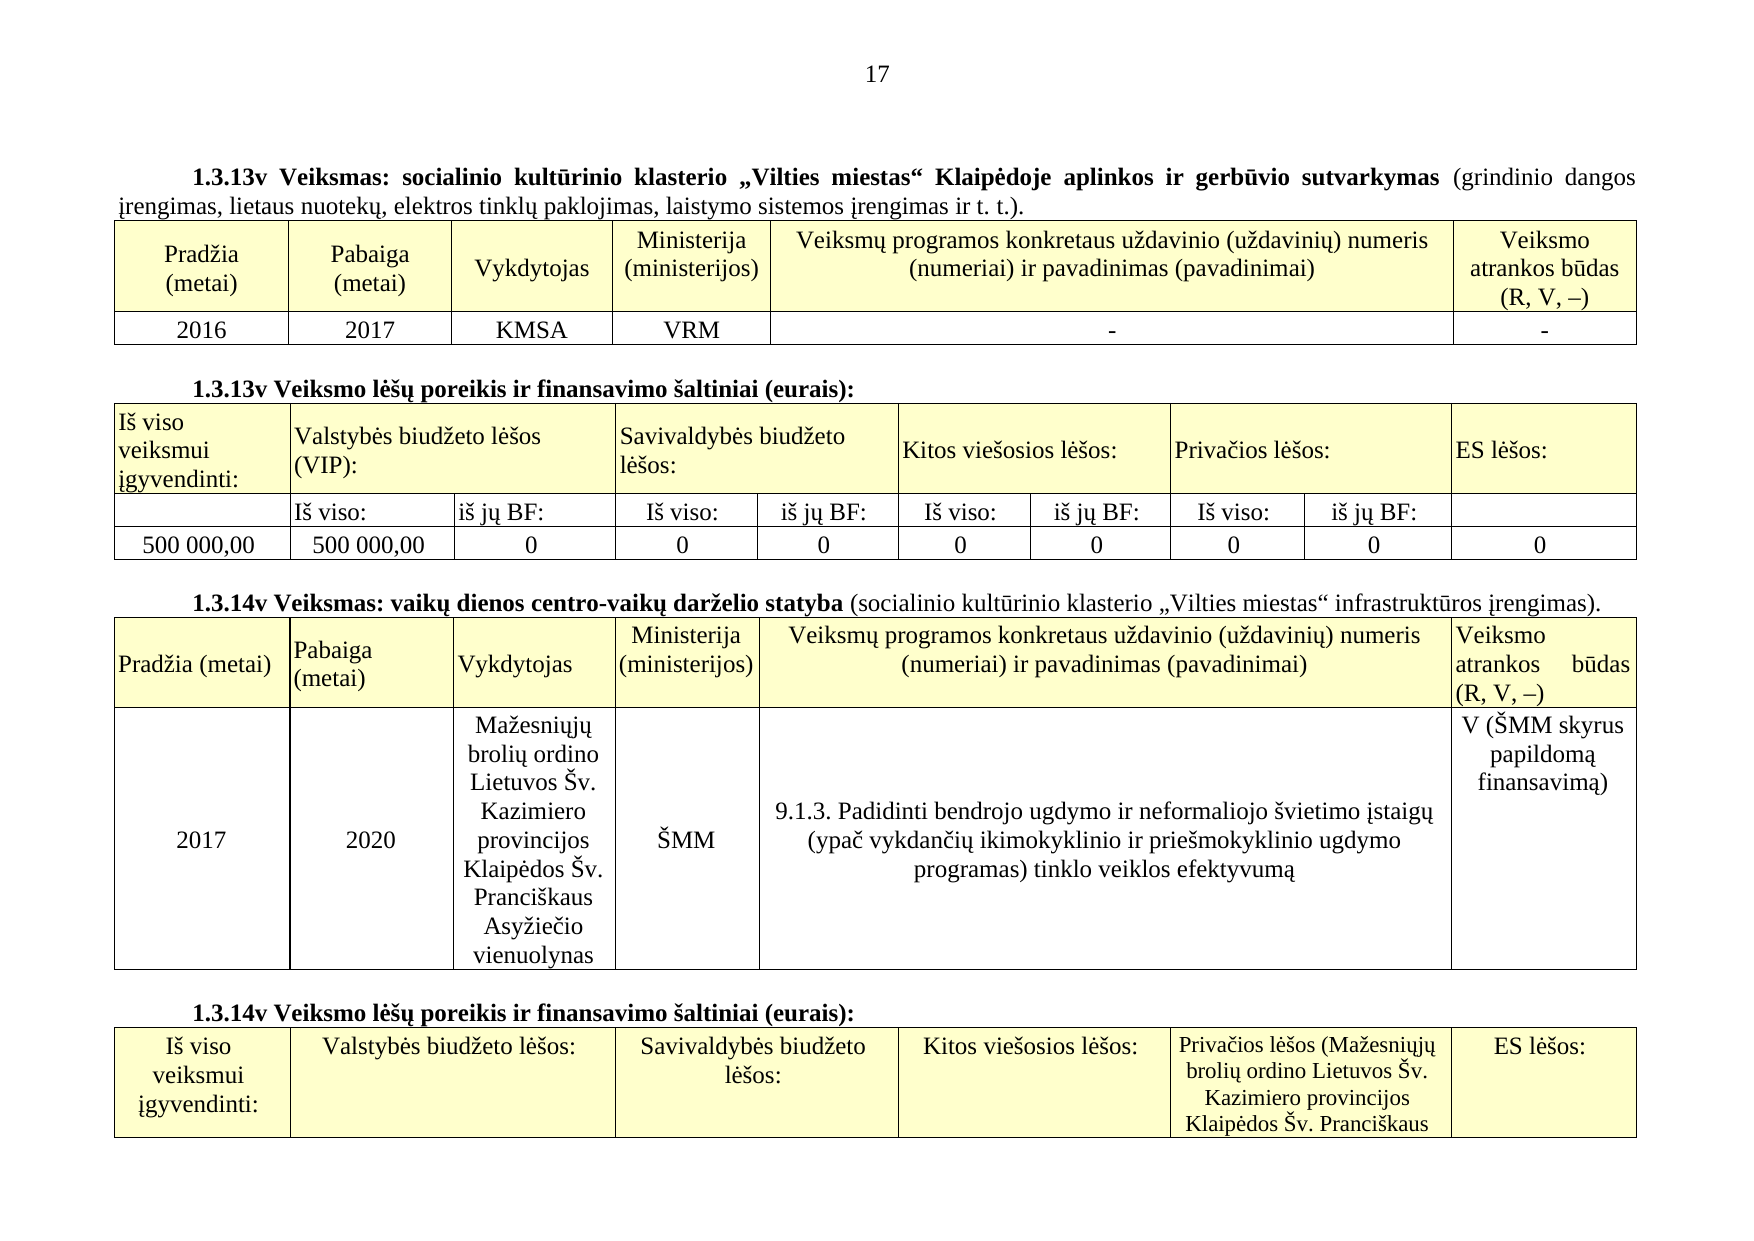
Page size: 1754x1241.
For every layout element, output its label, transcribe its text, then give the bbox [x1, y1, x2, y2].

table_cell 0 [758, 527, 898, 558]
table_header Kitos viešosios lėšos: [899, 404, 1170, 493]
text 1.3.14v Veiksmo lėšų poreikis ir finansavimo šaltiniai (eurais): [118, 998, 1636, 1027]
table_cell KMSA [452, 312, 612, 344]
table_header Ministerija (ministerijos) [616, 618, 759, 707]
table_cell Iš viso: [1171, 494, 1304, 526]
table_cell iš jų BF: [1305, 494, 1451, 526]
table_cell 2016 [115, 312, 288, 344]
table_header Veiksmų programos konkretaus uždavinio (uždavinių) numeris (numeriai) ir pavadinimas (pavadinimai) [760, 618, 1451, 707]
table_header Vykdytojas [452, 221, 612, 311]
table_cell - [771, 312, 1453, 344]
table_cell V (ŠMM skyrus papildomą finansavimą) [1452, 708, 1636, 969]
table_header Privačios lėšos: [1171, 404, 1451, 493]
table_header Savivaldybės biudžeto lėšos: [616, 404, 898, 493]
table_cell Mažesniųjų brolių ordino Lietuvos Šv. Kazimiero provincijos Klaipėdos Šv. Pranciškaus Asyžiečio vienuolynas [454, 708, 615, 969]
table_cell [115, 494, 290, 526]
table_cell 0 [1031, 527, 1170, 558]
table_cell 0 [1171, 527, 1304, 558]
table_header ES lėšos: [1452, 404, 1636, 493]
table_cell iš jų BF: [1031, 494, 1170, 526]
table_header Savivaldybės biudžeto lėšos: [616, 1028, 898, 1137]
table_cell Iš viso: [291, 494, 454, 526]
table_cell 0 [1305, 527, 1451, 558]
table_cell Iš viso: [616, 494, 757, 526]
table_header Ministerija (ministerijos) [613, 221, 770, 311]
table_header Kitos viešosios lėšos: [899, 1028, 1170, 1137]
table_cell 0 [1452, 527, 1636, 558]
table_cell 0 [455, 527, 615, 558]
table_header Privačios lėšos (Mažesniųjų brolių ordino Lietuvos Šv. Kazimiero provincijos Klaipėdos Šv. Pranciškaus [1171, 1028, 1451, 1137]
table_cell 2017 [115, 708, 289, 969]
table_cell 0 [899, 527, 1030, 558]
table_cell iš jų BF: [758, 494, 898, 526]
table_header Pabaiga (metai) [289, 221, 451, 311]
table_header Pradžia (metai) [115, 618, 289, 707]
table_header Pabaiga (metai) [291, 618, 453, 707]
table_cell Iš viso: [899, 494, 1030, 526]
table_header ES lėšos: [1452, 1028, 1636, 1137]
text 1.3.14v Veiksmas: vaikų dienos centro-vaikų darželio statyba (socialinio kultūrinio klasterio „Vilties miestas“ infrastruktūros įrengimas). [118, 588, 1636, 617]
table_header Veiksmų programos konkretaus uždavinio (uždavinių) numeris (numeriai) ir pavadinimas (pavadinimai) [771, 221, 1453, 311]
table_header Valstybės biudžeto lėšos: [291, 1028, 615, 1137]
table_header Veiksmo atrankos būdas (R, V, –) [1452, 618, 1636, 707]
text 1.3.13v Veiksmas: socialinio kultūrinio klasterio „Vilties miestas“ Klaipėdoje aplinkos ir gerbūvio sutvarkymas (grindinio dangos įrengimas, lietaus nuotekų, elektros tinklų paklojimas, laistymo sistemos įrengimas ir t. t.). [118, 162, 1636, 220]
table_cell ŠMM [616, 708, 759, 969]
table_cell 500 000,00 [291, 527, 454, 558]
table_cell VRM [613, 312, 770, 344]
table_header Veiksmo atrankos būdas (R, V, –) [1454, 221, 1636, 311]
table_cell 500 000,00 [115, 527, 290, 558]
table_header Iš viso veiksmui įgyvendinti: [115, 1028, 290, 1137]
table_cell 0 [616, 527, 757, 558]
table_header Iš viso veiksmui įgyvendinti: [115, 404, 290, 493]
table_header Valstybės biudžeto lėšos (VIP): [291, 404, 615, 493]
table_header Pradžia (metai) [115, 221, 288, 311]
table_cell iš jų BF: [455, 494, 615, 526]
table_header Vykdytojas [454, 618, 615, 707]
table_cell 2017 [289, 312, 451, 344]
table_cell [1452, 494, 1636, 526]
table_cell 2020 [291, 708, 453, 969]
table_cell - [1454, 312, 1636, 344]
table_cell 9.1.3. Padidinti bendrojo ugdymo ir neformaliojo švietimo įstaigų (ypač vykdančių ikimokyklinio ir priešmokyklinio ugdymo programas) tinklo veiklos efektyvumą [760, 708, 1451, 969]
text 1.3.13v Veiksmo lėšų poreikis ir finansavimo šaltiniai (eurais): [118, 374, 1636, 403]
